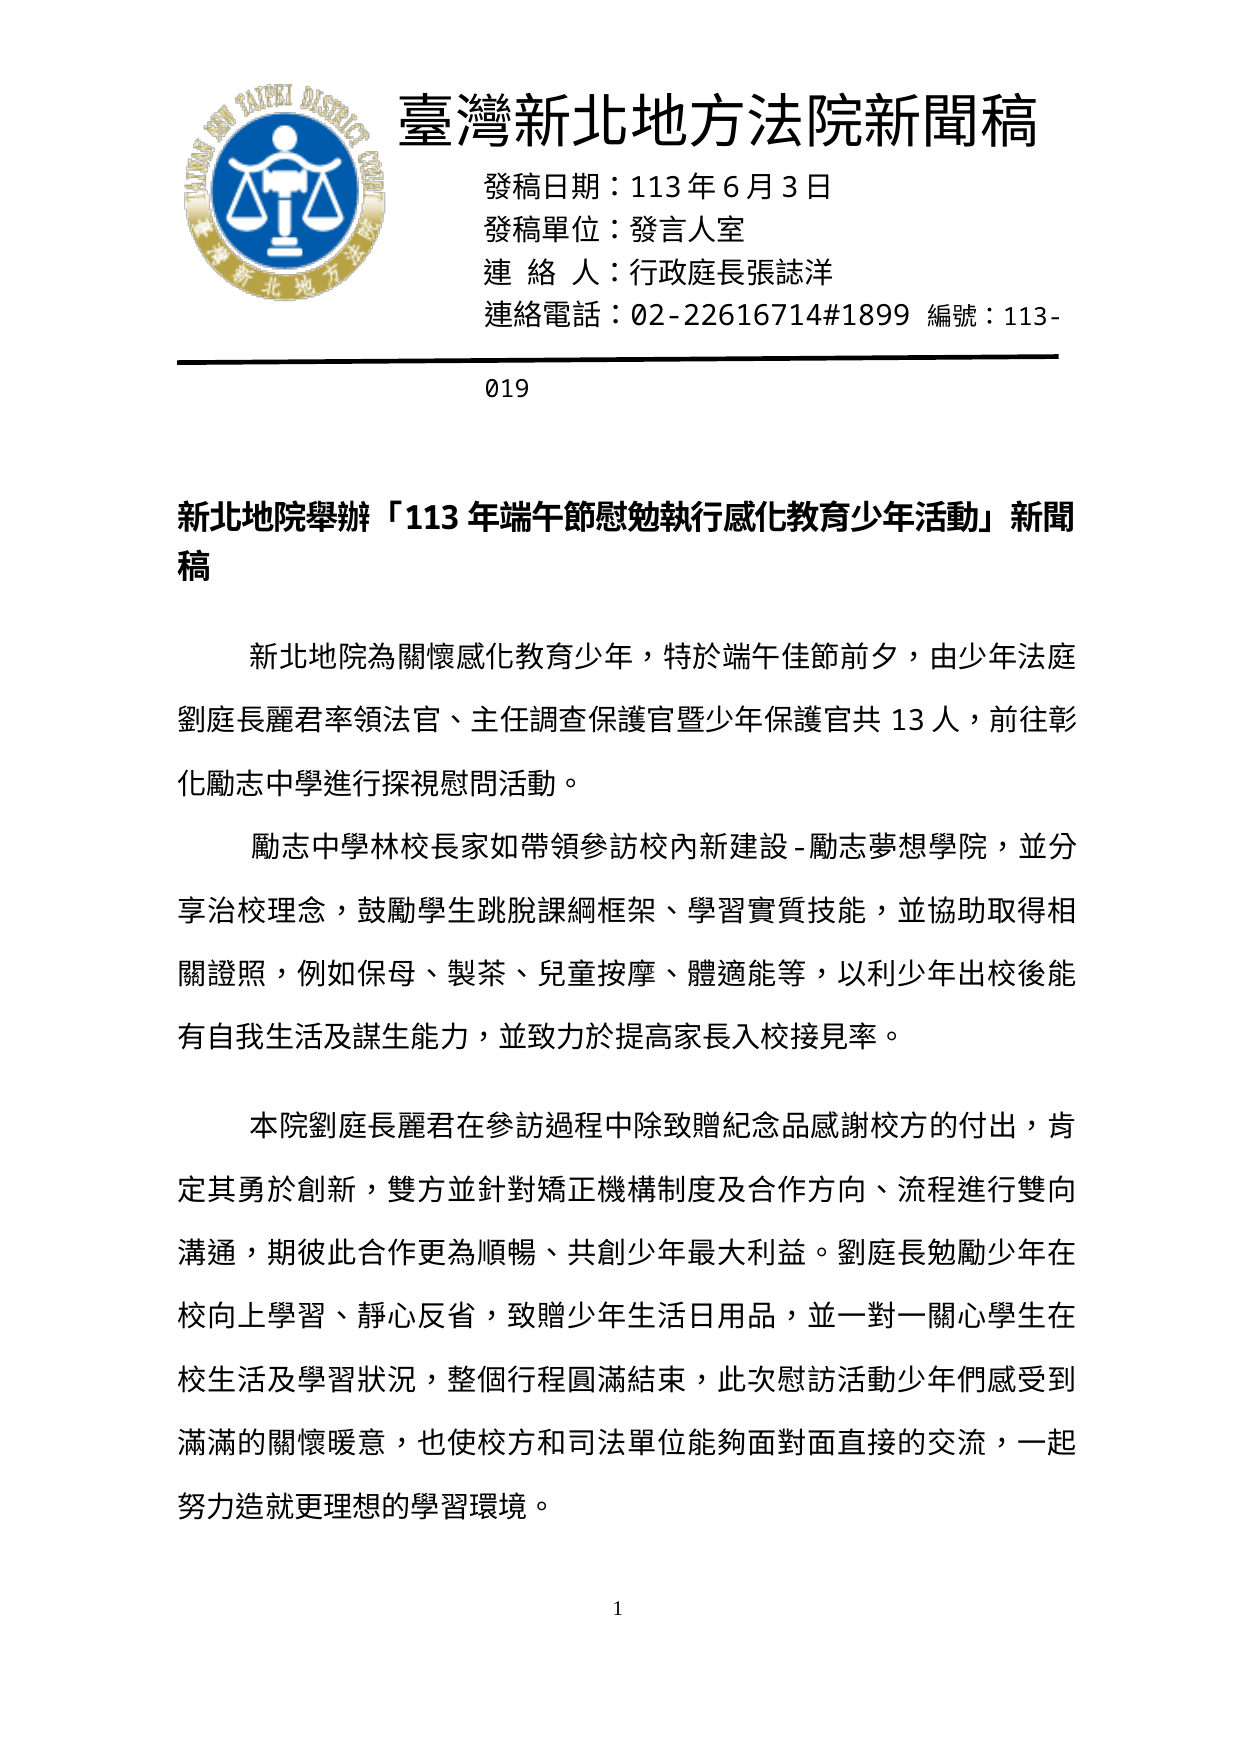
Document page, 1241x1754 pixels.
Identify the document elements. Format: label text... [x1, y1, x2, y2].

text 新北地院舉辦「113年端午節慰勉執行感化教育少年活動」新聞稿 [177, 491, 1078, 588]
text 連絡電話：02-22616714#1899 編號：113-019 [483, 292, 1078, 414]
text 發稿日期：113年6月3日 [483, 164, 1078, 206]
text 勵志中學林校長家如帶領參訪校內新建設-勵志夢想學院，並分享治校理念，鼓勵學生跳脫課綱框架、學習實質技能，並協助取得相關證照，例如保母、製茶、兒童按摩、體適能等，以利少年出校後能有自我生活及謀生能力，並致力於提高家長入校接見率。 [177, 824, 1078, 1056]
text 連 絡 人：行政庭長張誌洋 [483, 249, 1078, 291]
text 發稿單位：發言人室 [483, 206, 1078, 249]
text 新北地院為關懷感化教育少年，特於端午佳節前夕，由少年法庭劉庭長麗君率領法官、主任調查保護官暨少年保護官共13人，前往彰化勵志中學進行探視慰問活動。 [177, 633, 1078, 802]
text 本院劉庭長麗君在參訪過程中除致贈紀念品感謝校方的付出，肯定其勇於創新，雙方並針對矯正機構制度及合作方向、流程進行雙向溝通，期彼此合作更為順暢、共創少年最大利益。劉庭長勉勵少年在校向上學習、靜心反省，致贈少年生活日用品，並一對一關心學生在校生活及學習狀況，整個行程圓滿結束，此次慰訪活動少年們感受到滿滿的關懷暖意，也使校方和司法單位能夠面對面直接的交流，一起努力造就更理想的學習環境。 [177, 1102, 1078, 1526]
text 臺灣新北地方法院新聞稿 [177, 75, 1053, 159]
